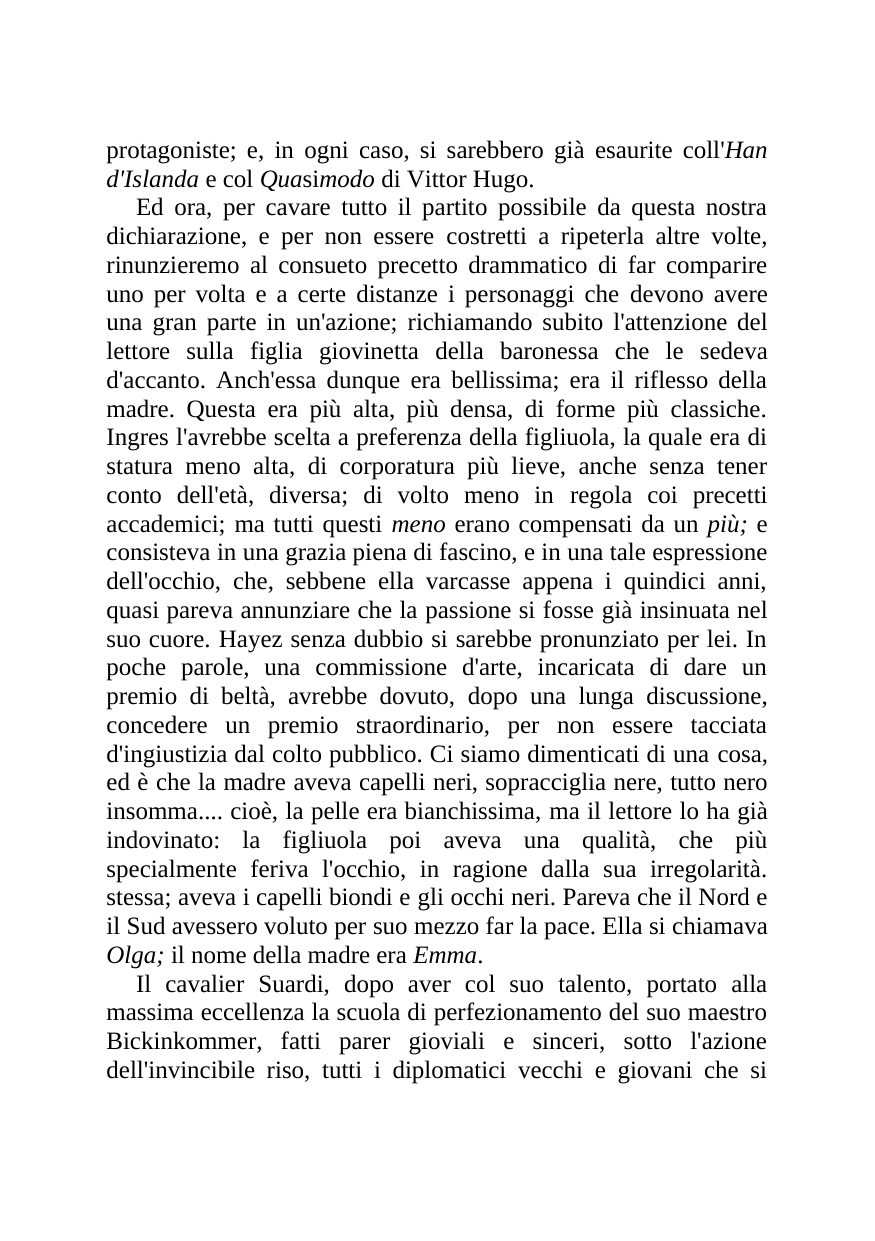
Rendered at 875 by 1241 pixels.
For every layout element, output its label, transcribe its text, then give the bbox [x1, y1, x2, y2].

text Il cavalier Suardi, dopo aver col suo talento, portato alla massima eccellenza la scuola di perfezionamento del suo maestro Bickinkommer, fatti parer gioviali e sinceri, sotto l'azione dell'invincibile riso, tutti i diplomatici vecchi e giovani che si [106, 969, 768, 1084]
text Ed ora, per cavare tutto il partito possibile da questa nostra dichiarazione, e per non essere costretti a ripeterla altre volte, rinunzieremo al consueto precetto drammatico di far comparire uno per volta e a certe distanze i personaggi che devono avere una gran parte in un'azione; richiamando subito l'attenzione del lettore sulla figlia giovinetta della baronessa che le sedeva d'accanto. Anch'essa dunque era bellissima; era il riflesso della madre. Questa era più alta, più densa, di forme più classiche. Ingres l'avrebbe scelta a preferenza della figliuola, la quale era di statura meno alta, di corporatura più lieve, anche senza tener conto dell'età, diversa; di volto meno in regola coi precetti accademici; ma tutti questi meno erano compensati da un più; e consisteva in una grazia piena di fascino, e in una tale espressione dell'occhio, che, sebbene ella varcasse appena i quindici anni, quasi pareva annunziare che la passione si fosse già insinuata nel suo cuore. Hayez senza dubbio si sarebbe pronunziato per lei. In poche parole, una commissione d'arte, incaricata di dare un premio di beltà, avrebbe dovuto, dopo una lunga discussione, concedere un premio straordinario, per non essere tacciata d'ingiustizia dal colto pubblico. Ci siamo dimenticati di una cosa, ed è che la madre aveva capelli neri, sopracciglia nere, tutto nero insomma.... cioè, la pelle era bianchissima, ma il lettore lo ha già indovinato: la figliuola poi aveva una qualità, che più specialmente feriva l'occhio, in ragione dalla sua irregolarità. stessa; aveva i capelli biondi e gli occhi neri. Pareva che il Nord e il Sud avessero voluto per suo mezzo far la pace. Ella si chiamava Olga; il nome della madre era Emma. [106, 192, 768, 969]
text protagoniste; e, in ogni caso, si sarebbero già esaurite coll'Han d'Islanda e col Quasimodo di Vittor Hugo. [106, 135, 768, 192]
